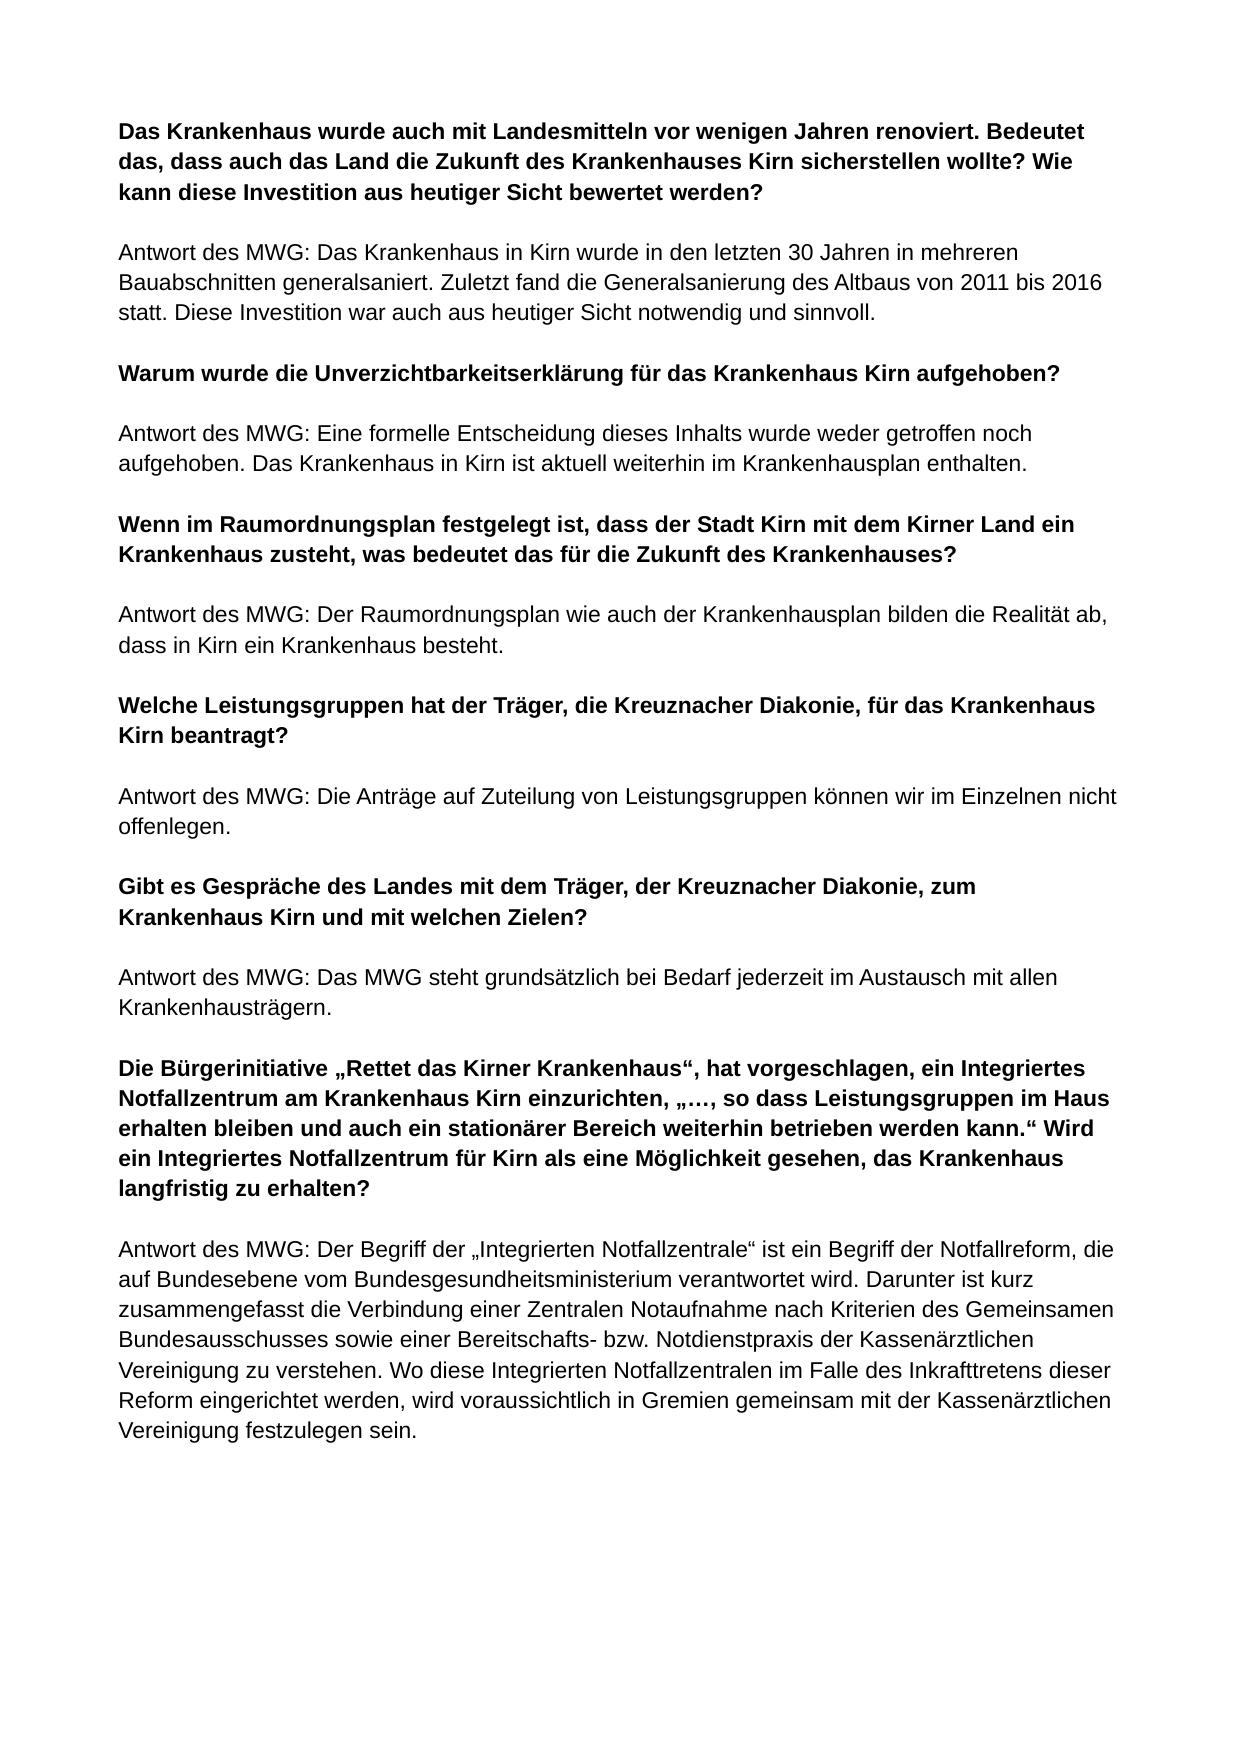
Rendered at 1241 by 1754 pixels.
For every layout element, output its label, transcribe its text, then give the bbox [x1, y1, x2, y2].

text Antwort des MWG: Der Begriff der „Integrierten Notfallzentrale“ ist ein Begriff der Notfallreform, die auf Bundesebene vom Bundesgesundheitsministerium verantwortet wird. Darunter ist kurz zusammengefasst die Verbindung einer Zentralen Notaufnahme nach Kriterien des Gemeinsamen Bundesausschusses sowie einer Bereitschafts- bzw. Notdienstpraxis der Kassenärztlichen Vereinigung zu verstehen. Wo diese Integrierten Notfallzentralen im Falle des Inkrafttretens dieser Reform eingerichtet werden, wird voraussichtlich in Gremien gemeinsam mit der Kassenärztlichen Vereinigung festzulegen sein. [118, 1236, 1122, 1443]
text Antwort des MWG: Der Raumordnungsplan wie auch der Krankenhausplan bilden die Realität ab, dass in Kirn ein Krankenhaus besteht. [118, 601, 1122, 658]
text Welche Leistungsgruppen hat der Träger, die Kreuznacher Diakonie, für das Krankenhaus Kirn beantragt? [118, 692, 1122, 749]
text Gibt es Gespräche des Landes mit dem Träger, der Kreuznacher Diakonie, zum Krankenhaus Kirn und mit welchen Zielen? [118, 873, 1122, 930]
text Das Krankenhaus wurde auch mit Landesmitteln vor wenigen Jahren renoviert. Bedeutet das, dass auch das Land die Zukunft des Krankenhauses Kirn sicherstellen wollte? Wie kann diese Investition aus heutiger Sicht bewertet werden? [118, 118, 1122, 205]
text Die Bürgerinitiative „Rettet das Kirner Krankenhaus“, hat vorgeschlagen, ein Integriertes Notfallzentrum am Krankenhaus Kirn einzurichten, „…, so dass Leistungsgruppen im Haus erhalten bleiben und auch ein stationärer Bereich weiterhin betrieben werden kann.“ Wird ein Integriertes Notfallzentrum für Kirn als eine Möglichkeit gesehen, das Krankenhaus langfristig zu erhalten? [118, 1054, 1122, 1202]
text Antwort des MWG: Das MWG steht grundsätzlich bei Bedarf jederzeit im Austausch mit allen Krankenhausträgern. [118, 964, 1122, 1021]
text Wenn im Raumordnungsplan festgelegt ist, dass der Stadt Kirn mit dem Kirner Land ein Krankenhaus zusteht, was bedeutet das für die Zukunft des Krankenhauses? [118, 511, 1122, 567]
text Warum wurde die Unverzichtbarkeitserklärung für das Krankenhaus Kirn aufgehoben? [118, 360, 1122, 386]
text Antwort des MWG: Eine formelle Entscheidung dieses Inhalts wurde weder getroffen noch aufgehoben. Das Krankenhaus in Kirn ist aktuell weiterhin im Krankenhausplan enthalten. [118, 420, 1122, 477]
text Antwort des MWG: Die Anträge auf Zuteilung von Leistungsgruppen können wir im Einzelnen nicht offenlegen. [118, 783, 1122, 839]
text Antwort des MWG: Das Krankenhaus in Kirn wurde in den letzten 30 Jahren in mehreren Bauabschnitten generalsaniert. Zuletzt fand die Generalsanierung des Altbaus von 2011 bis 2016 statt. Diese Investition war auch aus heutiger Sicht notwendig und sinnvoll. [118, 239, 1122, 326]
